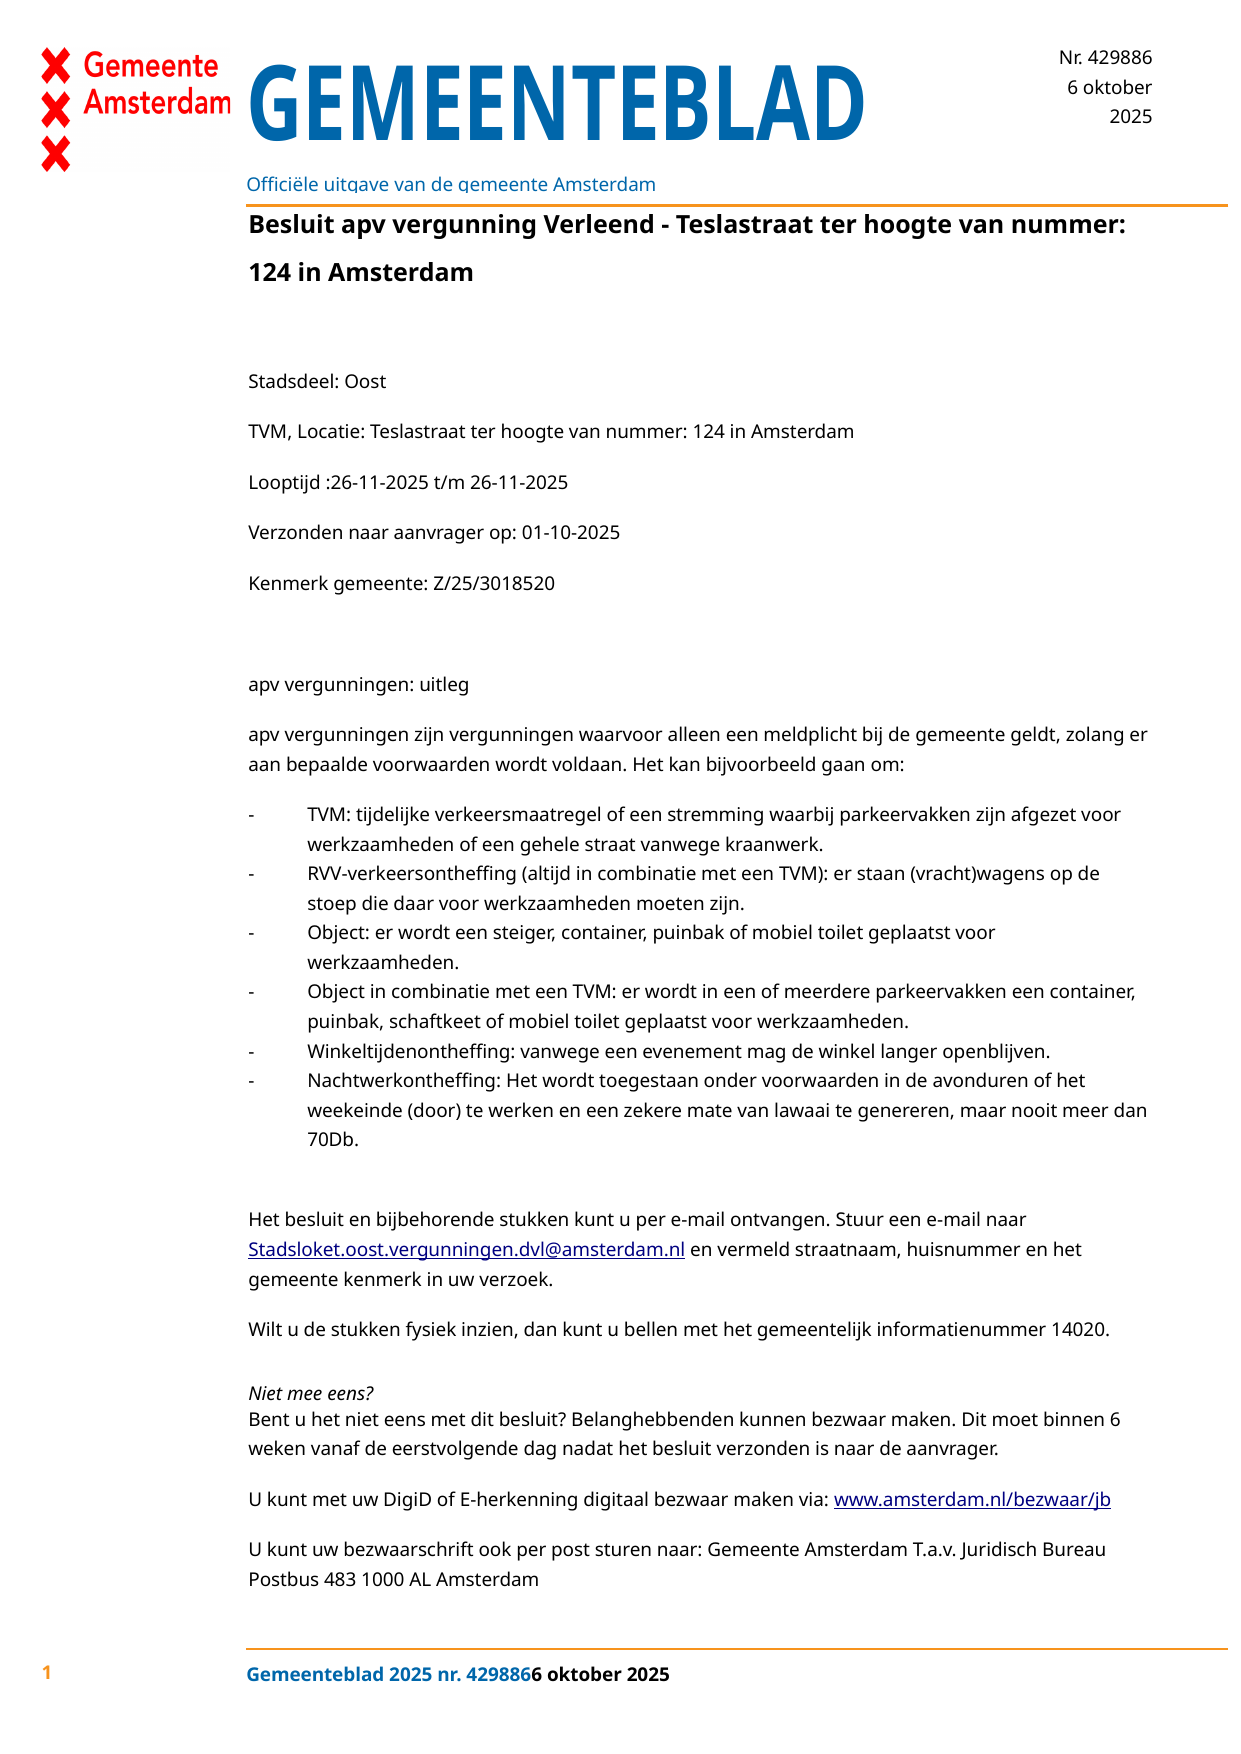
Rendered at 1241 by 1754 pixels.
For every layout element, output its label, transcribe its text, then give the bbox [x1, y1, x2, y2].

text Het besluit en bijbehorende stukken kunt u per e-mail ontvangen. Stuur een e-mail naar Stadsloket.oost.vergunningen.dvl@amsterdam.nl en vermeld straatnaam, huisnummer en het gemeente kenmerk in uw verzoek. [248, 1207, 1152, 1292]
text Wilt u de stukken fysiek inzien, dan kunt u bellen met het gemeentelijk informatienummer 14020. [248, 1316, 1152, 1342]
text apv vergunningen: uitleg [248, 671, 1152, 697]
text Stadsdeel: Oost [248, 368, 1152, 394]
text Looptijd :26-11-2025 t/m 26-11-2025 [248, 469, 1152, 495]
text Verzonden naar aanvrager op: 01-10-2025 [248, 519, 1152, 545]
text Niet mee eens? [248, 1380, 1152, 1406]
picture [41, 47, 231, 172]
list Object: er wordt een steiger, container, puinbak of mobiel toilet geplaatst voor werkzaamheden. [248, 919, 1152, 975]
text Kenmerk gemeente: Z/25/3018520 [248, 570, 1152, 596]
text U kunt met uw DigiD of E-herkenning digitaal bezwaar maken via: www.amsterdam.nl/bezwaar/jb [248, 1486, 1152, 1512]
list RVV-verkeersontheffing (altijd in combinatie met een TVM): er staan (vracht)wagens op de stoep die daar voor werkzaamheden moeten zijn. [248, 860, 1152, 916]
text U kunt uw bezwaarschrift ook per post sturen naar: Gemeente Amsterdam T.a.v. Juridisch Bureau Postbus 483 1000 AL Amsterdam [248, 1536, 1152, 1592]
list Object in combinatie met een TVM: er wordt in een of meerdere parkeervakken een container, puinbak, schaftkeet of mobiel toilet geplaatst voor werkzaamheden. [248, 979, 1152, 1034]
text apv vergunningen zijn vergunningen waarvoor alleen een meldplicht bij de gemeente geldt, zolang er aan bepaalde voorwaarden wordt voldaan. Het kan bijvoorbeeld gaan om: [248, 721, 1152, 777]
text Besluit apv vergunning Verleend - Teslastraat ter hoogte van nummer: 124 in Amsterdam [248, 207, 1152, 288]
list Winkeltijdenontheffing: vanwege een evenement mag de winkel langer openblijven. [248, 1038, 1152, 1064]
text Bent u het niet eens met dit besluit? Belanghebbenden kunnen bezwaar maken. Dit moet binnen 6 weken vanaf de eerstvolgende dag nadat het besluit verzonden is naar de aanvrager. [248, 1406, 1152, 1461]
list TVM: tijdelijke verkeersmaatregel of een stremming waarbij parkeervakken zijn afgezet voor werkzaamheden of een gehele straat vanwege kraanwerk. [248, 801, 1152, 857]
text TVM, Locatie: Teslastraat ter hoogte van nummer: 124 in Amsterdam [248, 419, 1152, 444]
list Nachtwerkontheffing: Het wordt toegestaan onder voorwaarden in de avonduren of het weekeinde (door) te werken en een zekere mate van lawaai te genereren, maar nooit meer dan 70Db. [248, 1067, 1152, 1152]
